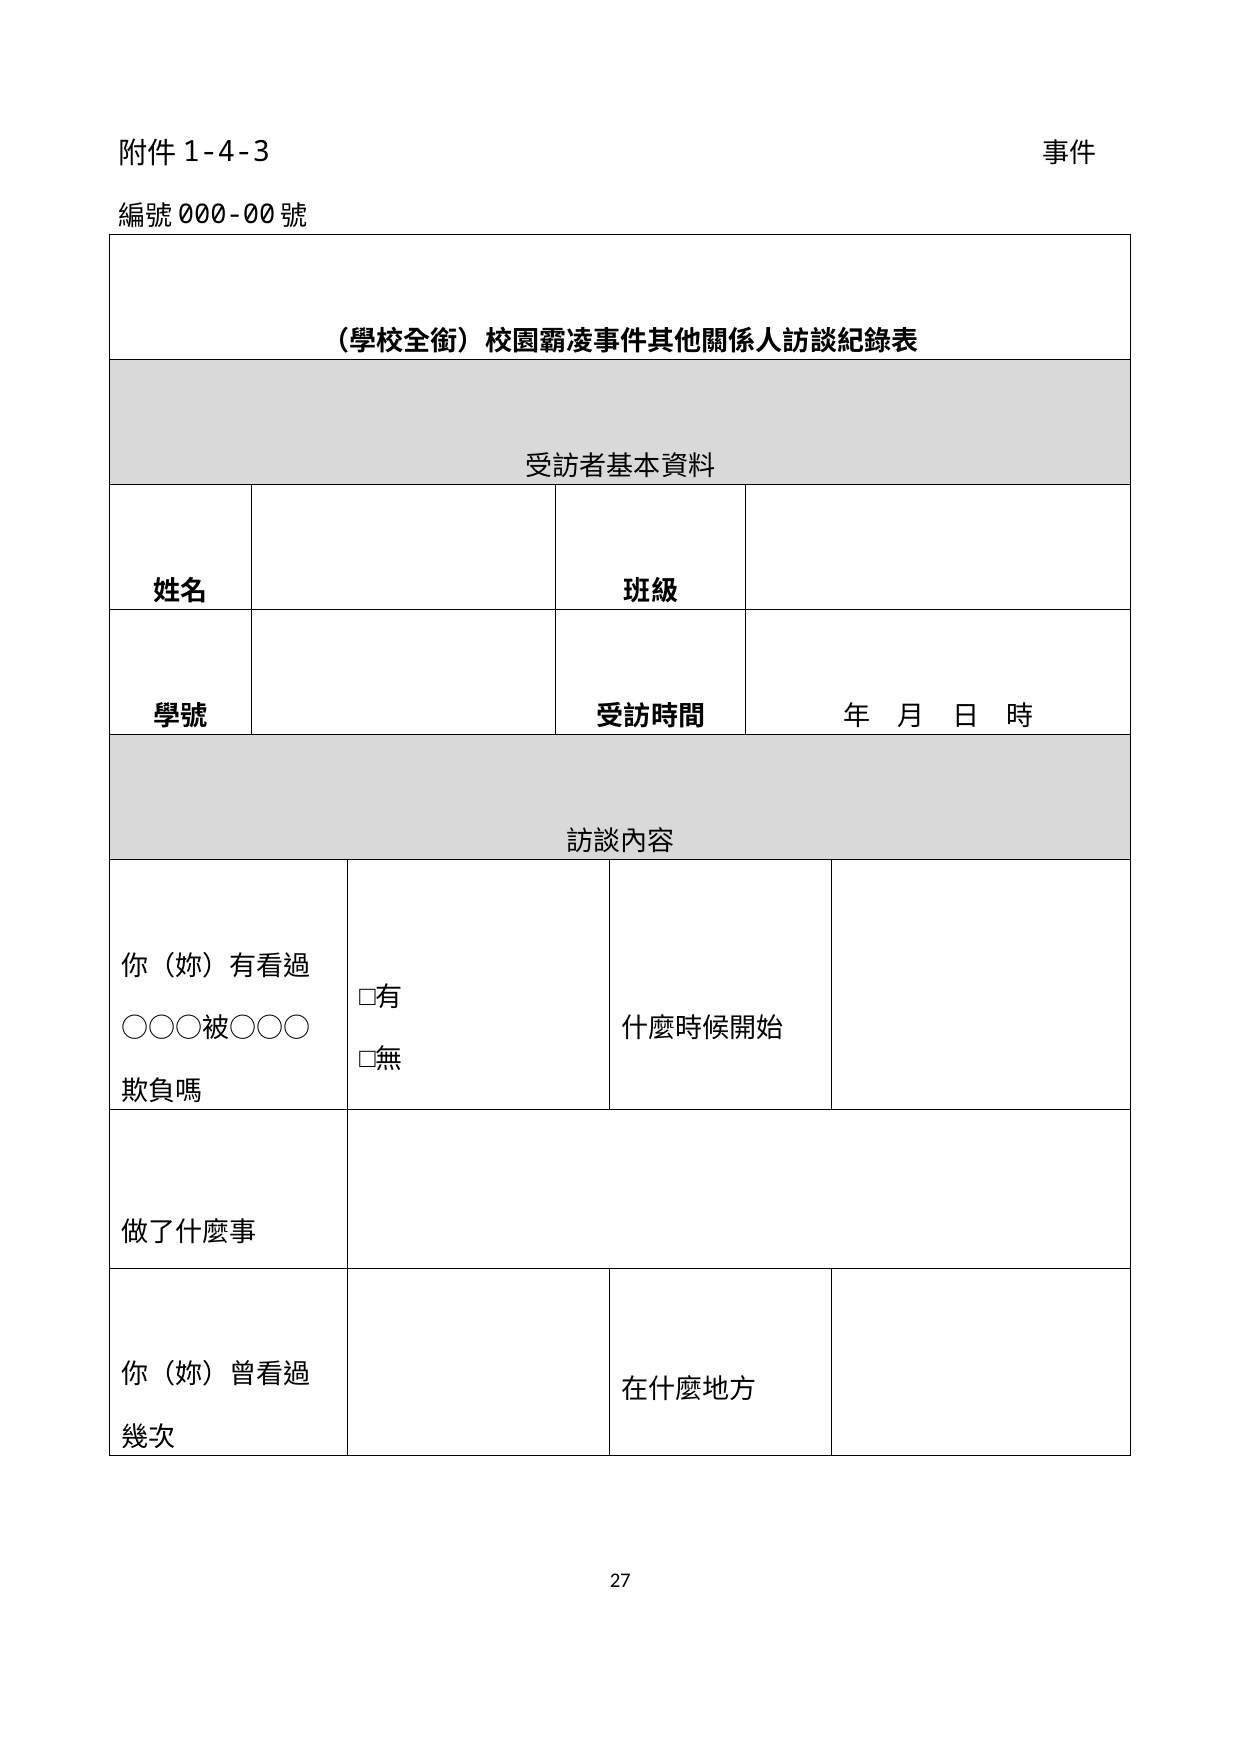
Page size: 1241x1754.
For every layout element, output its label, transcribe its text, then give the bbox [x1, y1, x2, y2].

table_cell 班級 [556, 485, 745, 609]
table_cell 受訪時間 [556, 610, 745, 734]
table_cell 姓名 [110, 485, 251, 609]
table_cell 做了什麼事 [110, 1110, 347, 1268]
table_cell □有 □無 [348, 860, 609, 1109]
table_cell [348, 1110, 1130, 1268]
table_cell [252, 485, 555, 609]
table_cell 受訪者基本資料 [110, 360, 1130, 484]
table_cell 什麼時候開始 [610, 860, 831, 1109]
table_cell [252, 610, 555, 734]
text 附件1-4-3 事件編號000-00號 [118, 109, 1122, 234]
table_cell 訪談內容 [110, 735, 1130, 859]
table_cell 年 月 日 時 [746, 610, 1130, 734]
table_cell [746, 485, 1130, 609]
table_cell 你（妳）曾看過幾次 [110, 1269, 347, 1455]
table_cell 在什麼地方 [610, 1269, 831, 1455]
table_cell 你（妳）有看過○○○被○○○欺負嗎 [110, 860, 347, 1109]
table_cell [348, 1269, 609, 1455]
table_header （學校全銜）校園霸凌事件其他關係人訪談紀錄表 [110, 235, 1130, 359]
table_cell [832, 860, 1130, 1109]
table_cell 學號 [110, 610, 251, 734]
table_cell [832, 1269, 1130, 1455]
